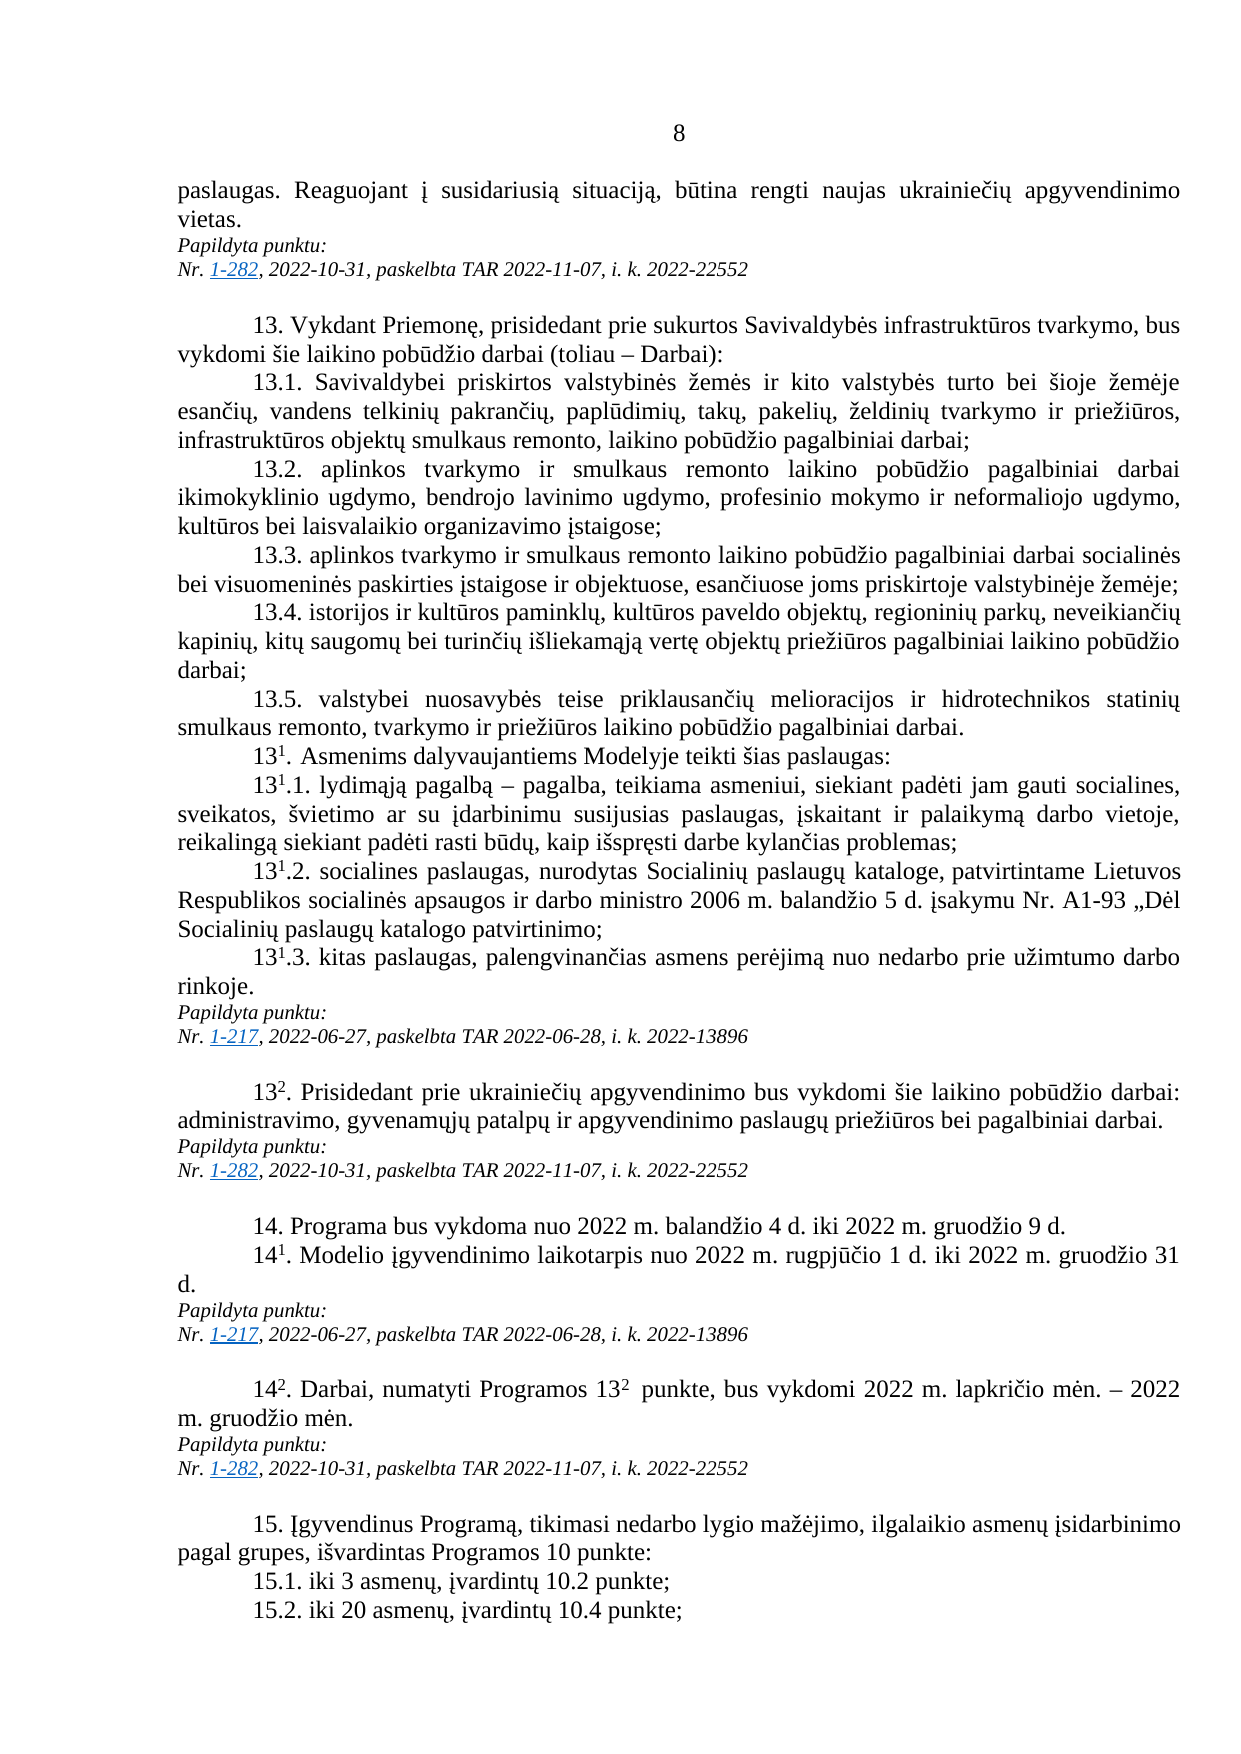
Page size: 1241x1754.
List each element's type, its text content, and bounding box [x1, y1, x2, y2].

text Papildyta punktu: [177, 1000, 1181, 1024]
text Nr. 1-217, 2022-06-27, paskelbta TAR 2022-06-28, i. k. 2022-13896 [177, 1024, 1181, 1048]
text 13.5. valstybei nuosavybės teise priklausančių melioracijos ir hidrotechnikos statinių smulkaus remonto, tvarkymo ir priežiūros laikino pobūdžio pagalbiniai darbai. [177, 684, 1181, 741]
text 141. Modelio įgyvendinimo laikotarpis nuo 2022 m. rugpjūčio 1 d. iki 2022 m. gruodžio 31 d. [177, 1240, 1181, 1297]
text paslaugas. Reaguojant į susidariusią situaciją, būtina rengti naujas ukrainiečių apgyvendinimo vietas. [177, 176, 1181, 233]
text Nr. 1-282, 2022-10-31, paskelbta TAR 2022-11-07, i. k. 2022-22552 [177, 257, 1181, 281]
text 131.2. socialines paslaugas, nurodytas Socialinių paslaugų kataloge, patvirtintame Lietuvos Respublikos socialinės apsaugos ir darbo ministro 2006 m. balandžio 5 d. įsakymu Nr. A1-93 „Dėl Socialinių paslaugų katalogo patvirtinimo; [177, 856, 1181, 942]
text Papildyta punktu: [177, 1432, 1181, 1456]
text 13.4. istorijos ir kultūros paminklų, kultūros paveldo objektų, regioninių parkų, neveikiančių kapinių, kitų saugomų bei turinčių išliekamąją vertę objektų priežiūros pagalbiniai laikino pobūdžio darbai; [177, 597, 1181, 684]
text Papildyta punktu: [177, 1297, 1181, 1322]
text 15.1. iki 3 asmenų, įvardintų 10.2 punkte; [177, 1566, 1181, 1595]
text 132. Prisidedant prie ukrainiečių apgyvendinimo bus vykdomi šie laikino pobūdžio darbai: administravimo, gyvenamųjų patalpų ir apgyvendinimo paslaugų priežiūros bei pagalbiniai darbai. [177, 1077, 1181, 1134]
text Nr. 1-282, 2022-10-31, paskelbta TAR 2022-11-07, i. k. 2022-22552 [177, 1456, 1181, 1480]
text 13.2. aplinkos tvarkymo ir smulkaus remonto laikino pobūdžio pagalbiniai darbai ikimokyklinio ugdymo, bendrojo lavinimo ugdymo, profesinio mokymo ir neformaliojo ugdymo, kultūros bei laisvalaikio organizavimo įstaigose; [177, 454, 1181, 540]
text 131. Asmenims dalyvaujantiems Modelyje teikti šias paslaugas: [177, 741, 1181, 770]
text 15.2. iki 20 asmenų, įvardintų 10.4 punkte; [177, 1595, 1181, 1624]
text 13.3. aplinkos tvarkymo ir smulkaus remonto laikino pobūdžio pagalbiniai darbai socialinės bei visuomeninės paskirties įstaigose ir objektuose, esančiuose joms priskirtoje valstybinėje žemėje; [177, 540, 1181, 597]
text 15. Įgyvendinus Programą, tikimasi nedarbo lygio mažėjimo, ilgalaikio asmenų įsidarbinimo pagal grupes, išvardintas Programos 10 punkte: [177, 1509, 1181, 1566]
text 13.1. Savivaldybei priskirtos valstybinės žemės ir kito valstybės turto bei šioje žemėje esančių, vandens telkinių pakrančių, paplūdimių, takų, pakelių, želdinių tvarkymo ir priežiūros, infrastruktūros objektų smulkaus remonto, laikino pobūdžio pagalbiniai darbai; [177, 367, 1181, 454]
text Papildyta punktu: [177, 1134, 1181, 1158]
text Nr. 1-282, 2022-10-31, paskelbta TAR 2022-11-07, i. k. 2022-22552 [177, 1158, 1181, 1182]
text 13. Vykdant Priemonę, prisidedant prie sukurtos Savivaldybės infrastruktūros tvarkymo, bus vykdomi šie laikino pobūdžio darbai (toliau – Darbai): [177, 310, 1181, 367]
text 142. Darbai, numatyti Programos 132 punkte, bus vykdomi 2022 m. lapkričio mėn. – 2022 m. gruodžio mėn. [177, 1374, 1181, 1432]
text 131.3. kitas paslaugas, palengvinančias asmens perėjimą nuo nedarbo prie užimtumo darbo rinkoje. [177, 942, 1181, 1000]
text 131.1. lydimąją pagalbą – pagalba, teikiama asmeniui, siekiant padėti jam gauti socialines, sveikatos, švietimo ar su įdarbinimu susijusias paslaugas, įskaitant ir palaikymą darbo vietoje, reikalingą siekiant padėti rasti būdų, kaip išspręsti darbe kylančias problemas; [177, 770, 1181, 856]
text 14. Programa bus vykdoma nuo 2022 m. balandžio 4 d. iki 2022 m. gruodžio 9 d. [177, 1211, 1181, 1240]
text Nr. 1-217, 2022-06-27, paskelbta TAR 2022-06-28, i. k. 2022-13896 [177, 1322, 1181, 1346]
text Papildyta punktu: [177, 233, 1181, 257]
